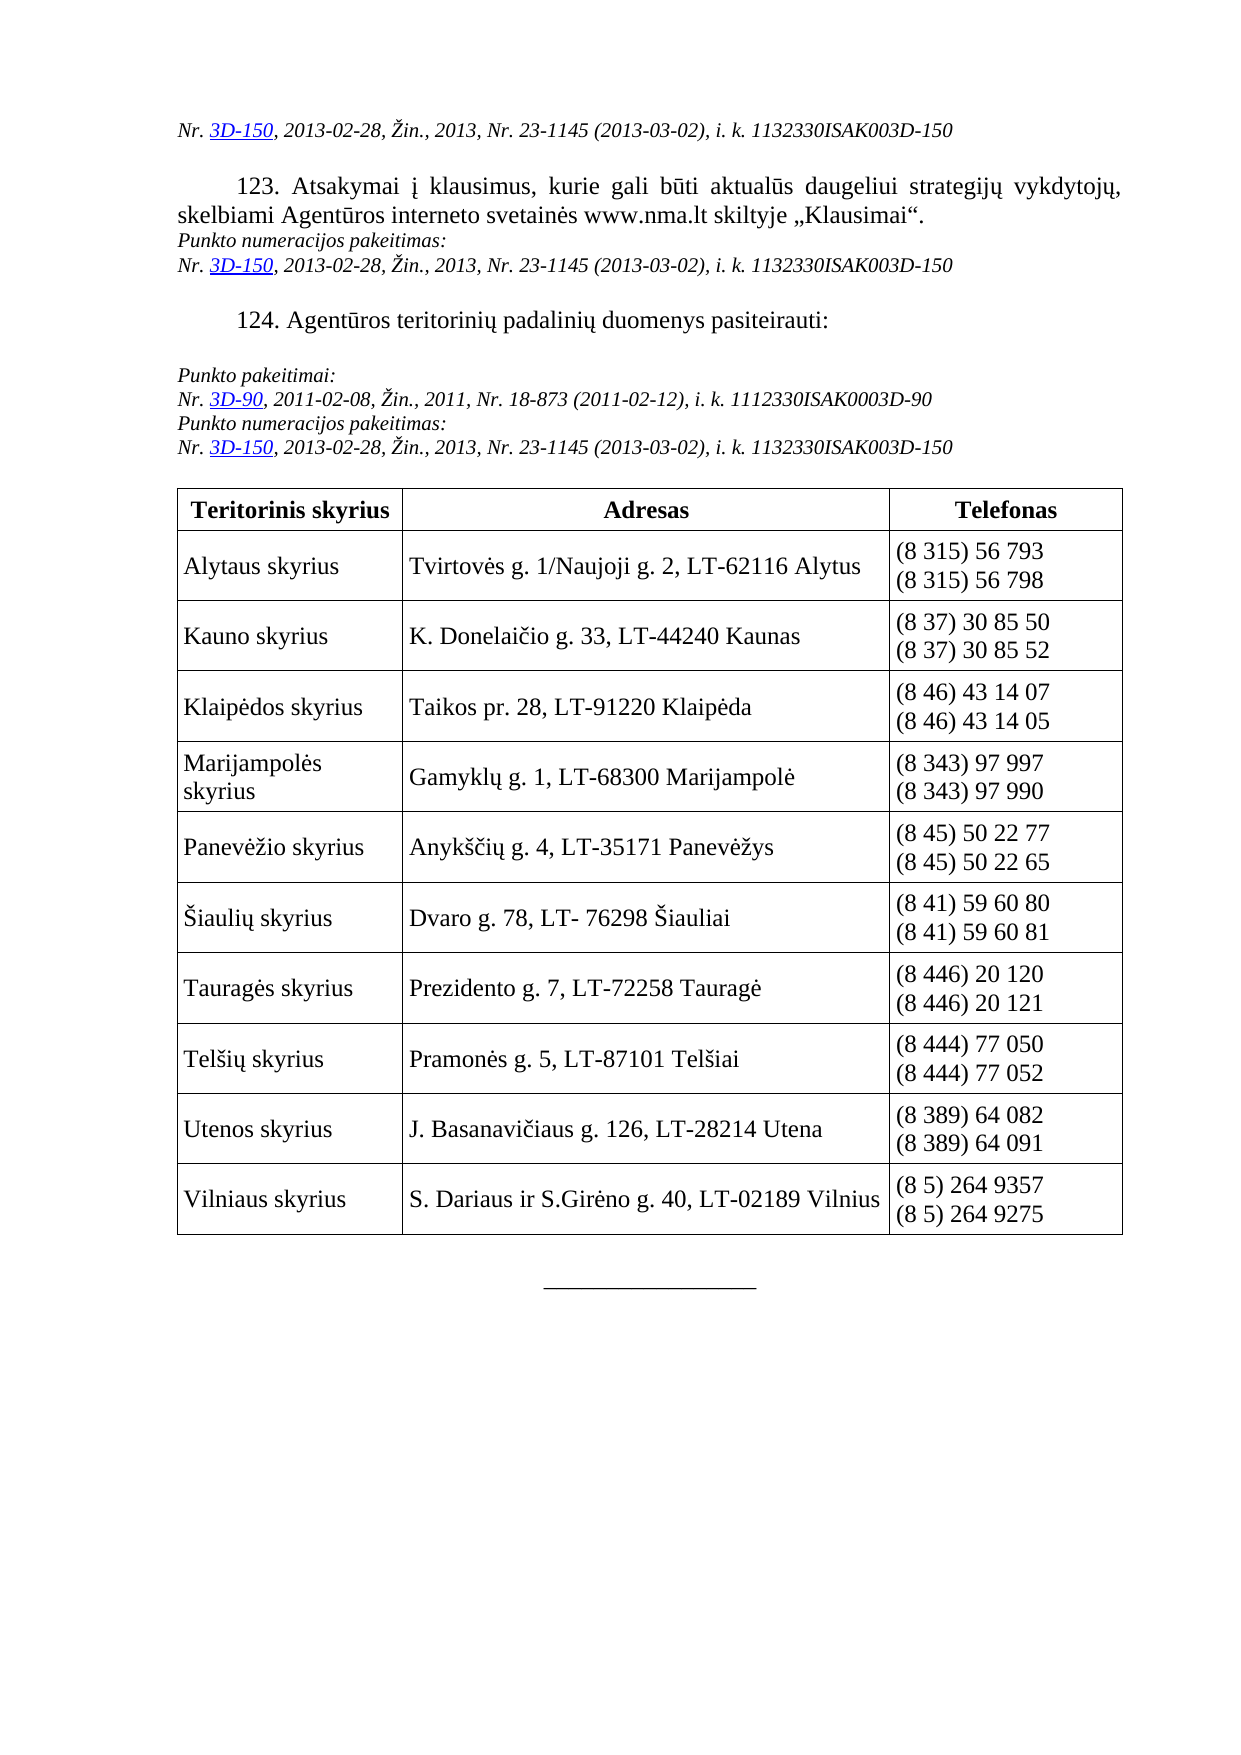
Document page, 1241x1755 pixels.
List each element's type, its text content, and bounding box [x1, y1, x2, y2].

text Punkto numeracijos pakeitimas: [177, 411, 1122, 435]
table_cell Taikos pr. 28, LT-91220 Klaipėda [403, 671, 889, 741]
table_cell Kauno skyrius [178, 601, 402, 670]
table_cell (8 37) 30 85 50 (8 37) 30 85 52 [890, 601, 1122, 670]
table_cell (8 343) 97 997 (8 343) 97 990 [890, 742, 1122, 811]
text 123. Atsakymai į klausimus, kurie gali būti aktualūs daugeliui strategijų vykdytojų, skelbiami Agentūros interneto svetainės www.nma.lt skiltyje „Klausimai“. [177, 171, 1122, 228]
table_cell Pramonės g. 5, LT-87101 Telšiai [403, 1024, 889, 1093]
table_header Adresas [403, 489, 889, 529]
text 124. Agentūros teritorinių padalinių duomenys pasiteirauti: [177, 305, 1122, 334]
text Nr. 3D-90, 2011-02-08, Žin., 2011, Nr. 18-873 (2011-02-12), i. k. 1112330ISAK0003D-90 [177, 387, 1122, 411]
table_cell Anykščių g. 4, LT-35171 Panevėžys [403, 812, 889, 882]
table_cell (8 315) 56 793 (8 315) 56 798 [890, 531, 1122, 600]
table_cell Tvirtovės g. 1/Naujoji g. 2, LT-62116 Alytus [403, 531, 889, 600]
table_cell (8 5) 264 9357 (8 5) 264 9275 [890, 1164, 1122, 1234]
table_cell S. Dariaus ir S.Girėno g. 40, LT-02189 Vilnius [403, 1164, 889, 1234]
table_cell (8 45) 50 22 77 (8 45) 50 22 65 [890, 812, 1122, 882]
table_cell (8 41) 59 60 80 (8 41) 59 60 81 [890, 883, 1122, 952]
table_header Telefonas [890, 489, 1122, 529]
table_cell Telšių skyrius [178, 1024, 402, 1093]
text Punkto pakeitimai: [177, 363, 1122, 387]
table_cell Panevėžio skyrius [178, 812, 402, 882]
table_cell Dvaro g. 78, LT- 76298 Šiauliai [403, 883, 889, 952]
text Nr. 3D-150, 2013-02-28, Žin., 2013, Nr. 23-1145 (2013-03-02), i. k. 1132330ISAK003D-150 [177, 118, 1122, 142]
table_cell J. Basanavičiaus g. 126, LT-28214 Utena [403, 1094, 889, 1163]
table_cell Šiaulių skyrius [178, 883, 402, 952]
text _________________ [177, 1263, 1122, 1292]
table_cell Utenos skyrius [178, 1094, 402, 1163]
table_header Teritorinis skyrius [178, 489, 402, 529]
table_cell (8 46) 43 14 07 (8 46) 43 14 05 [890, 671, 1122, 741]
table_cell K. Donelaičio g. 33, LT-44240 Kaunas [403, 601, 889, 670]
table_cell (8 446) 20 120 (8 446) 20 121 [890, 953, 1122, 1022]
table_cell Gamyklų g. 1, LT-68300 Marijampolė [403, 742, 889, 811]
table_cell Prezidento g. 7, LT-72258 Tauragė [403, 953, 889, 1022]
table_cell (8 444) 77 050 (8 444) 77 052 [890, 1024, 1122, 1093]
table_cell (8 389) 64 082 (8 389) 64 091 [890, 1094, 1122, 1163]
table_cell Vilniaus skyrius [178, 1164, 402, 1234]
text Nr. 3D-150, 2013-02-28, Žin., 2013, Nr. 23-1145 (2013-03-02), i. k. 1132330ISAK003D-150 [177, 435, 1122, 459]
text Punkto numeracijos pakeitimas: [177, 228, 1122, 252]
table_cell Marijampolės skyrius [178, 742, 402, 811]
text Nr. 3D-150, 2013-02-28, Žin., 2013, Nr. 23-1145 (2013-03-02), i. k. 1132330ISAK003D-150 [177, 252, 1122, 277]
table_cell Tauragės skyrius [178, 953, 402, 1022]
table_cell Alytaus skyrius [178, 531, 402, 600]
table_cell Klaipėdos skyrius [178, 671, 402, 741]
